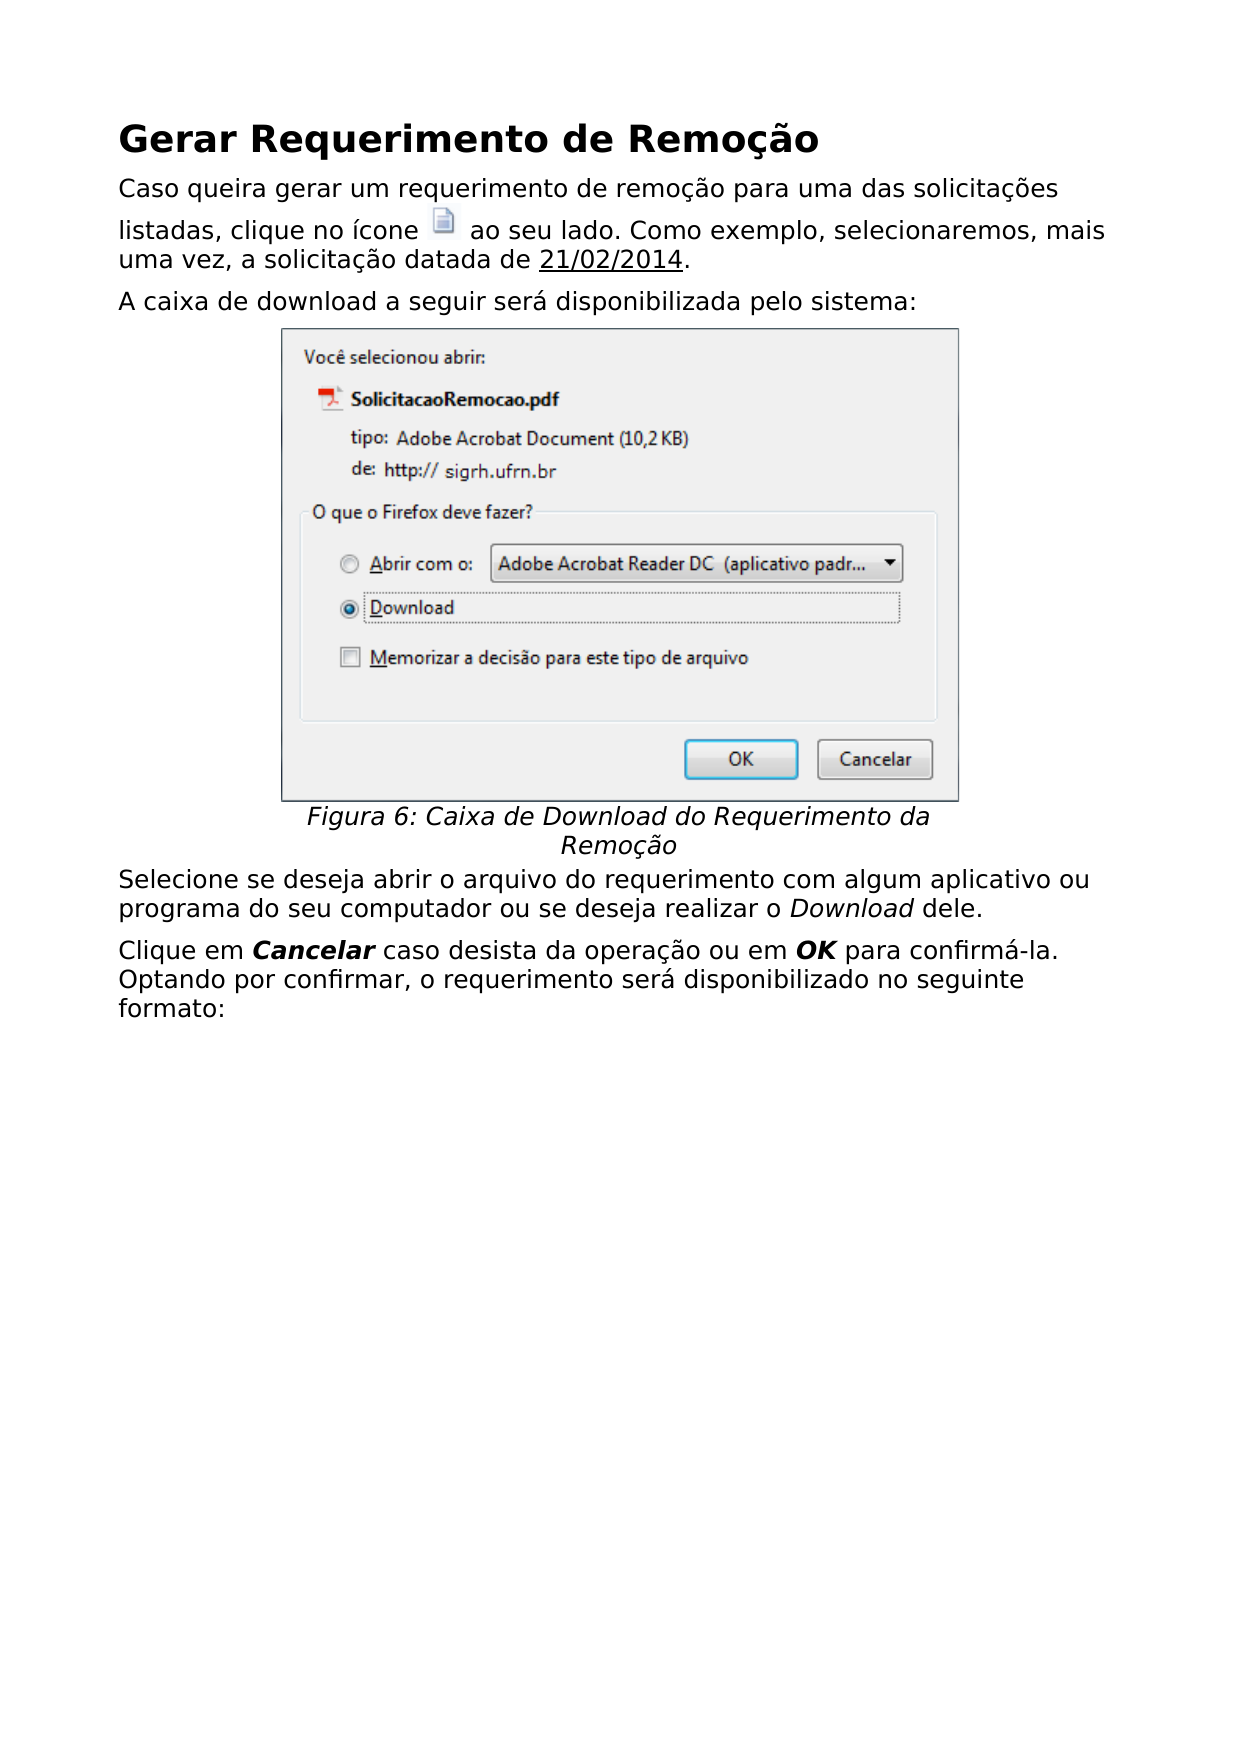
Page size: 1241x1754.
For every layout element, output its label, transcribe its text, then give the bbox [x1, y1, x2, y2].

subtitle Gerar Requerimento de Remoção [118, 118, 1122, 162]
text Clique em Cancelar caso desista da operação ou em OK para confirmá-la. Optando por confirmar, o requerimento será disponibilizado no seguinte formato: [118, 936, 1122, 1024]
text Figura 6: Caixa de Download do Requerimento da Remoção [281, 802, 959, 860]
picture [281, 328, 960, 802]
text A caixa de download a seguir será disponibilizada pelo sistema: [118, 287, 1122, 316]
picture [427, 203, 462, 240]
text Caso queira gerar um requerimento de remoção para uma das solicitações listadas, clique no ícone ao seu lado. Como exemplo, selecionaremos, mais uma vez, a solicitação datada de 21/02/2014. [118, 174, 1122, 274]
text Selecione se deseja abrir o arquivo do requerimento com algum aplicativo ou programa do seu computador ou se deseja realizar o Download dele. [118, 865, 1122, 924]
